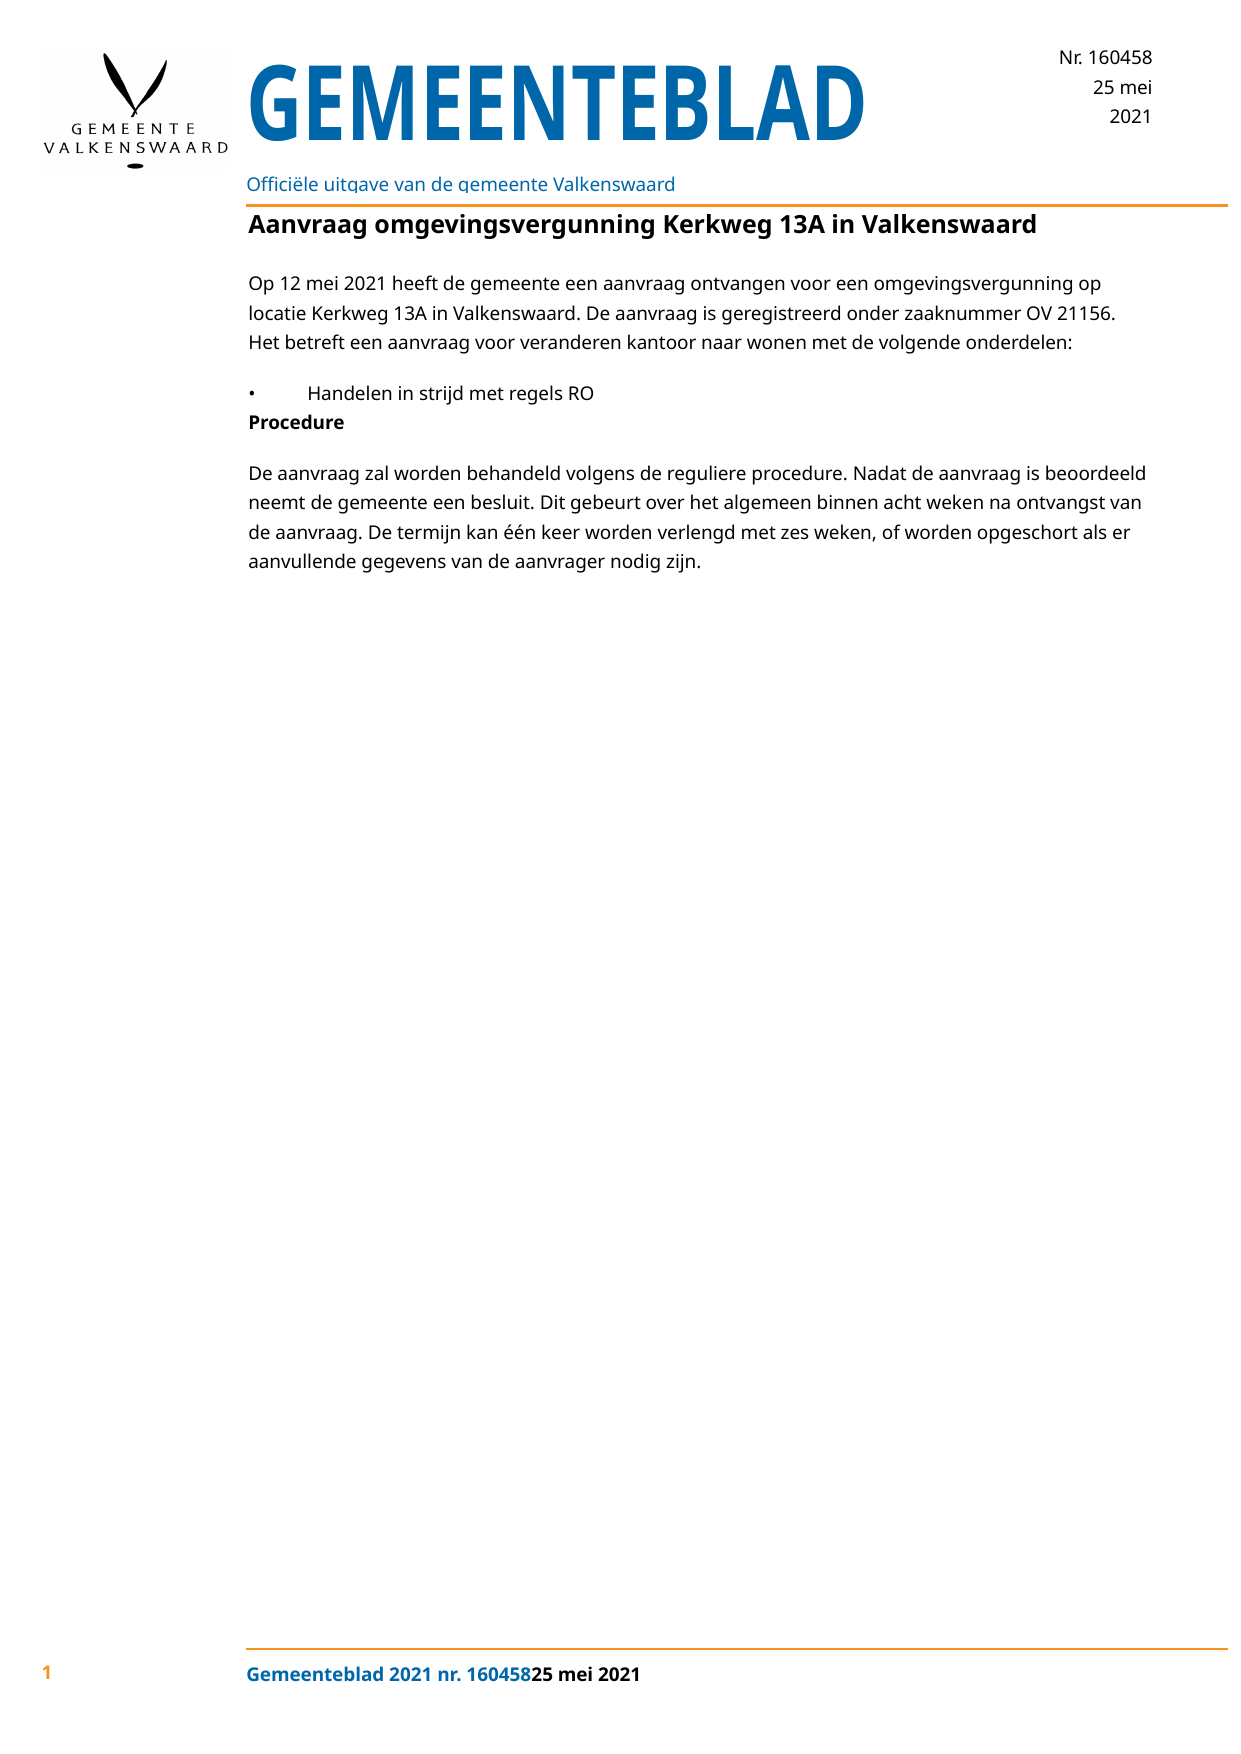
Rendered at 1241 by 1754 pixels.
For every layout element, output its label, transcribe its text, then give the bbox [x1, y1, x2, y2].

text De aanvraag zal worden behandeld volgens de reguliere procedure. Nadat de aanvraag is beoordeeld neemt de gemeente een besluit. Dit gebeurt over het algemeen binnen acht weken na ontvangst van de aanvraag. De termijn kan één keer worden verlengd met zes weken, of worden opgeschort als er aanvullende gegevens van de aanvrager nodig zijn. [248, 460, 1152, 574]
text Procedure [248, 409, 1152, 435]
picture [41, 47, 231, 172]
text Aanvraag omgevingsvergunning Kerkweg 13A in Valkenswaard [248, 207, 1152, 241]
text Op 12 mei 2021 heeft de gemeente een aanvraag ontvangen voor een omgevingsvergunning op locatie Kerkweg 13A in Valkenswaard. De aanvraag is geregistreerd onder zaaknummer OV 21156. Het betreft een aanvraag voor veranderen kantoor naar wonen met de volgende onderdelen: [248, 270, 1152, 355]
list Handelen in strijd met regels RO [248, 380, 1152, 406]
